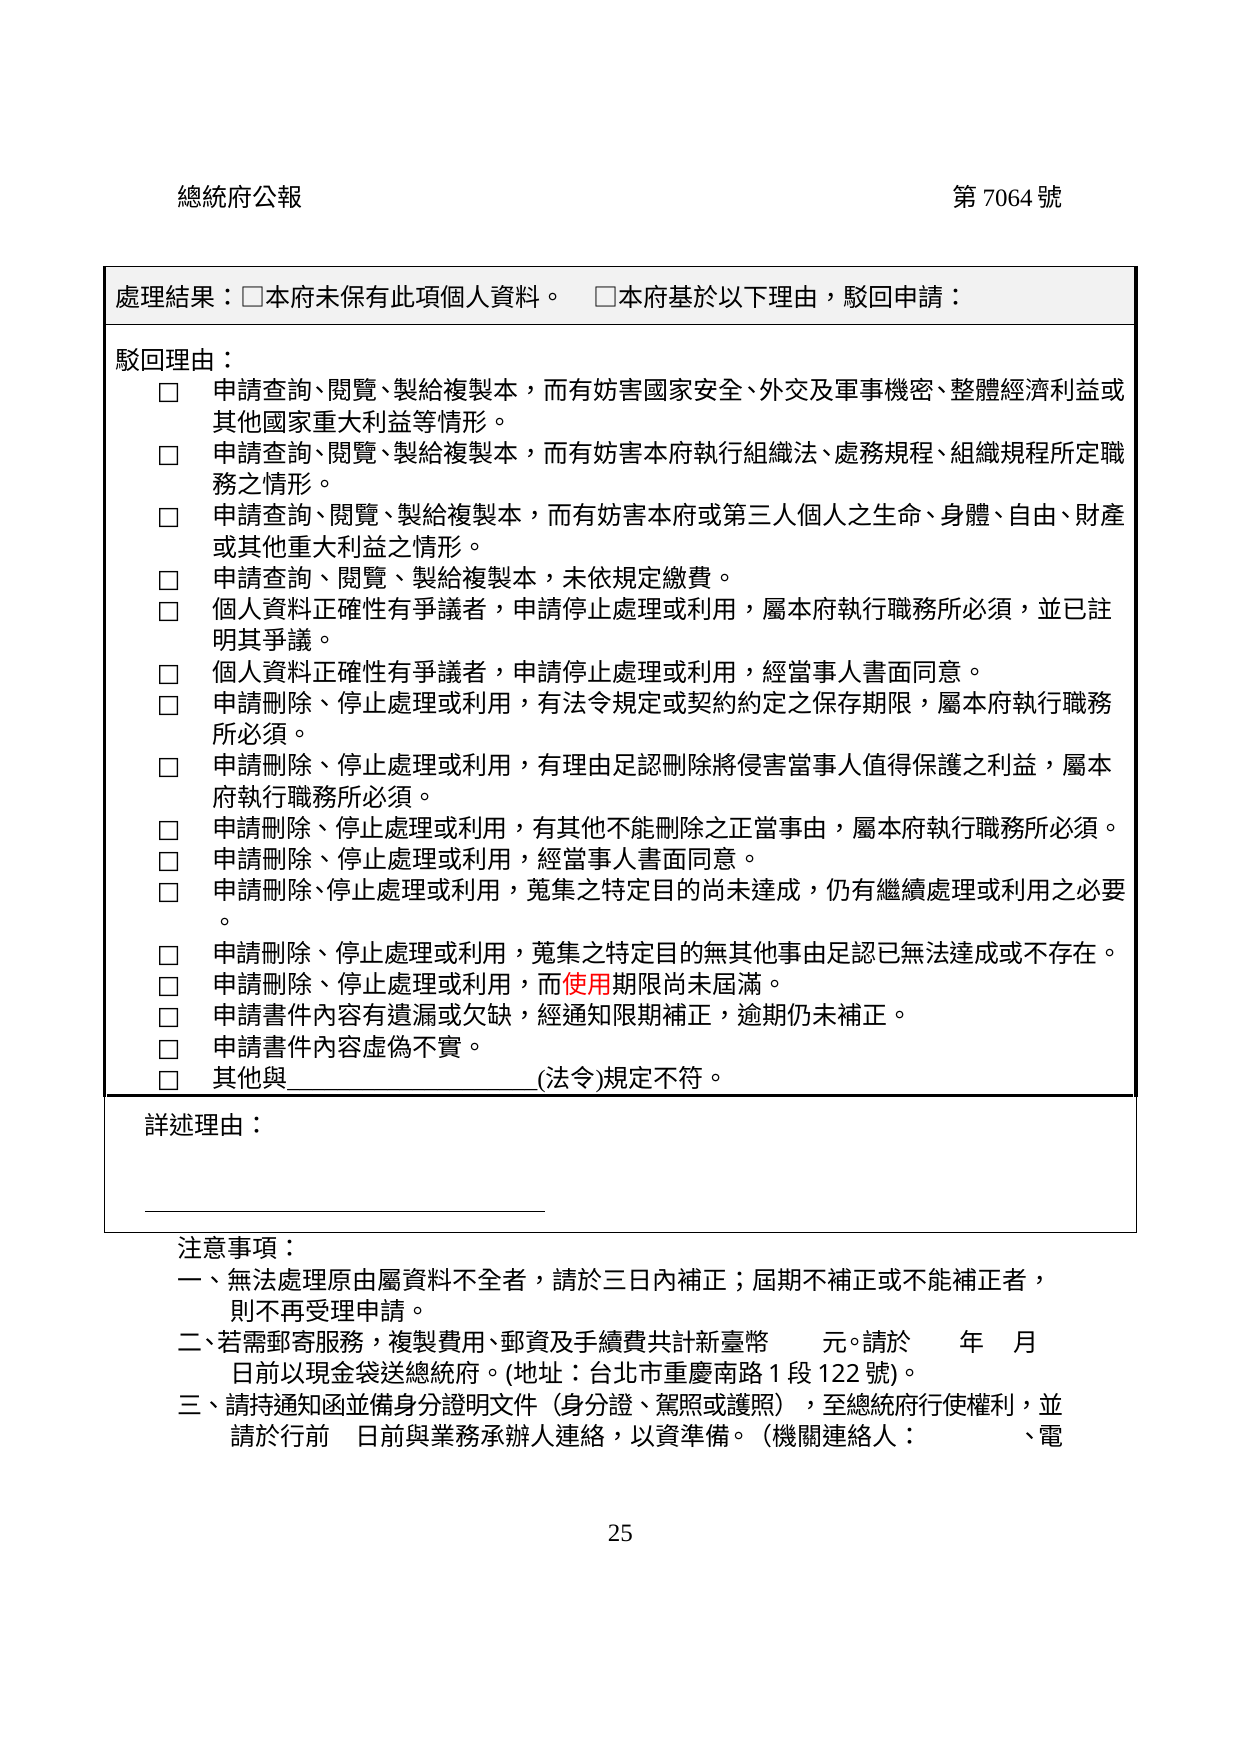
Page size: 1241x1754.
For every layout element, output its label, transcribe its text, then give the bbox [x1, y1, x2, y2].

text 二、若需郵寄服務，複製費用、郵資及手續費共計新臺幣 元。請於 年 月 日前以現金袋送總統府。(地址：台北市重慶南路1段122號)。 [177, 1327, 1063, 1389]
table_cell 處理結果：□本府未保有此項個人資料。 □本府基於以下理由，駁回申請： [106, 267, 1134, 324]
table_cell 詳述理由： [105, 1094, 1136, 1232]
table_cell 駁回理由： 申請查詢、閱覽、製給複製本，而有妨害國家安全、外交及軍事機密、整體經濟利益或其他國家重大利益等情形。 申請查詢、閱覽、製給複製本，而有妨害本府執行組織法、處務規程、組織規程所定職務之情形。 申請查詢、閱覽、製給複製本，而有妨害本府或第三人個人之生命、身體、自由、財產或其他重大利益之情形。 申請查詢、閱覽、製給複製本，未依規定繳費。 個人資料正確性有爭議者，申請停止處理或利用，屬本府執行職務所必須，並已註明其爭議。 個人資料正確性有爭議者，申請停止處理或利用，經當事人書面同意。 申請刪除、停止處理或利用，有法令規定或契約約定之保存期限，屬本府執行職務所必須。 申請刪除、停止處理或利用，有理由足認刪除將侵害當事人值得保護之利益，屬本府執行職務所必須。 申請刪除、停止處理或利用，有其他不能刪除之正當事由，屬本府執行職務所必須。 申請刪除、停止處理或利用，經當事人書面同意。 申請刪除、停止處理或利用，蒐集之特定目的尚未達成，仍有繼續處理或利用之必要。 申請刪除、停止處理或利用，蒐集之特定目的無其他事由足認已無法達成或不存在。 申請刪除、停止處理或利用，而使用期限尚未屆滿。 申請書件內容有遺漏或欠缺，經通知限期補正，逾期仍未補正。 申請書件內容虛偽不實。 其他與____________________(法令)規定不符。 [106, 325, 1134, 1093]
text 一、無法處理原由屬資料不全者，請於三日內補正；屆期不補正或不能補正者，則不再受理申請。 [177, 1264, 1063, 1327]
text 注意事項： [177, 1233, 1054, 1264]
text 三、請持通知函並備身分證明文件（身分證、駕照或護照），至總統府行使權利，並請於行前 日前與業務承辦人連絡，以資準備。（機關連絡人： 、電 [177, 1389, 1063, 1452]
